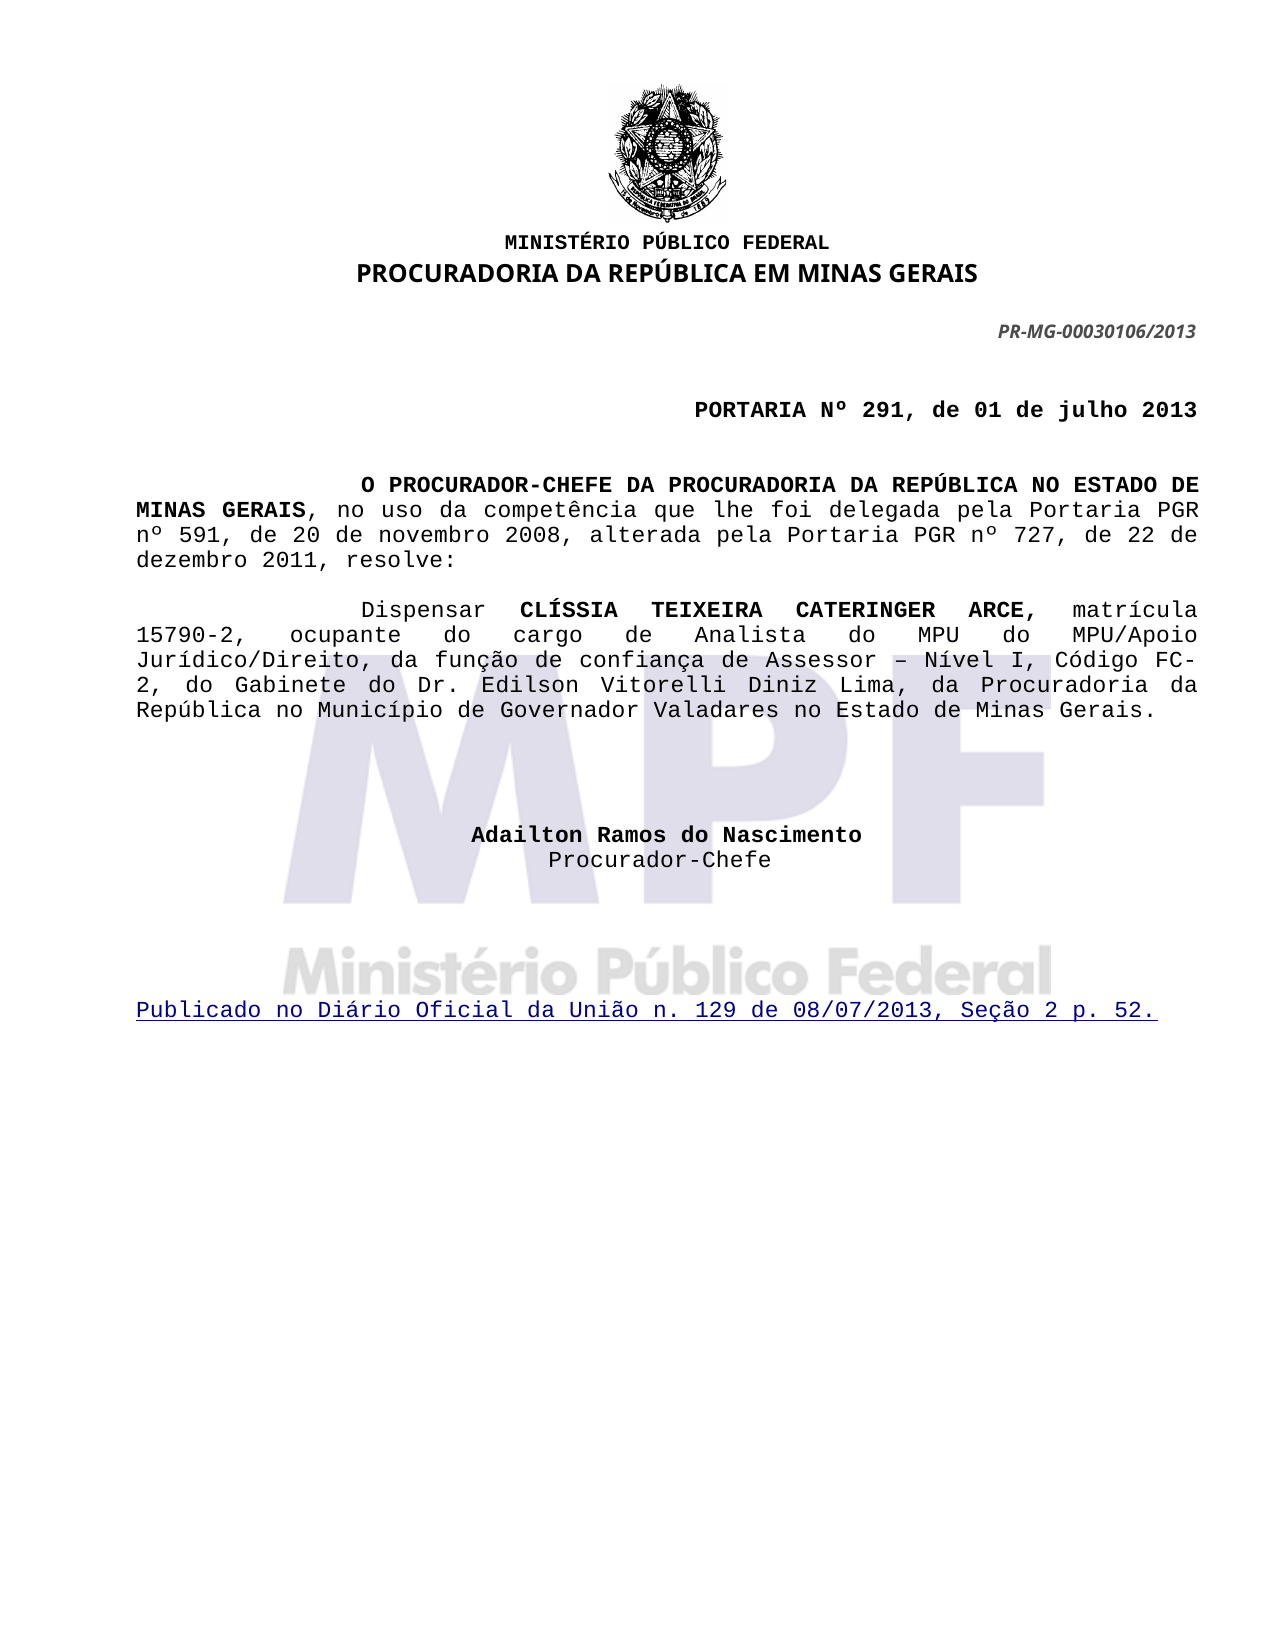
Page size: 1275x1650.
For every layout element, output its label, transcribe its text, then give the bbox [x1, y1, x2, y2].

text Procurador-Chefe [136, 848, 1198, 873]
picture [283, 873, 1051, 995]
text Dispensar CLÍSSIA TEIXEIRA CATERINGER ARCE, matrícula 15790-2, ocupante do cargo de Analista do MPU do MPU/Apoio Jurídico/Direito, da função de confiança de Assessor – Nível I, Código FC-2, do Gabinete do Dr. Edilson Vitorelli Diniz Lima, da Procuradoria da República no Município de Governador Valadares no Estado de Minas Gerais. [136, 598, 1198, 723]
text PORTARIA Nº 291, de 01 de julho 2013 [136, 398, 1198, 423]
text O PROCURADOR-CHEFE DA PROCURADORIA DA REPÚBLICA NO ESTADO DE MINAS GERAIS, no uso da competência que lhe foi delegada pela Portaria PGR nº 591, de 20 de novembro 2008, alterada pela Portaria PGR nº 727, de 22 de dezembro 2011, resolve: [136, 473, 1201, 573]
text Publicado no Diário Oficial da União n. 129 de 08/07/2013, Seção 2 p. 52. [136, 998, 1198, 1023]
picture [608, 84, 727, 223]
text Adailton Ramos do Nascimento [136, 823, 1198, 848]
picture [283, 723, 1051, 823]
text PR-MG-00030106/2013 [136, 318, 1198, 344]
